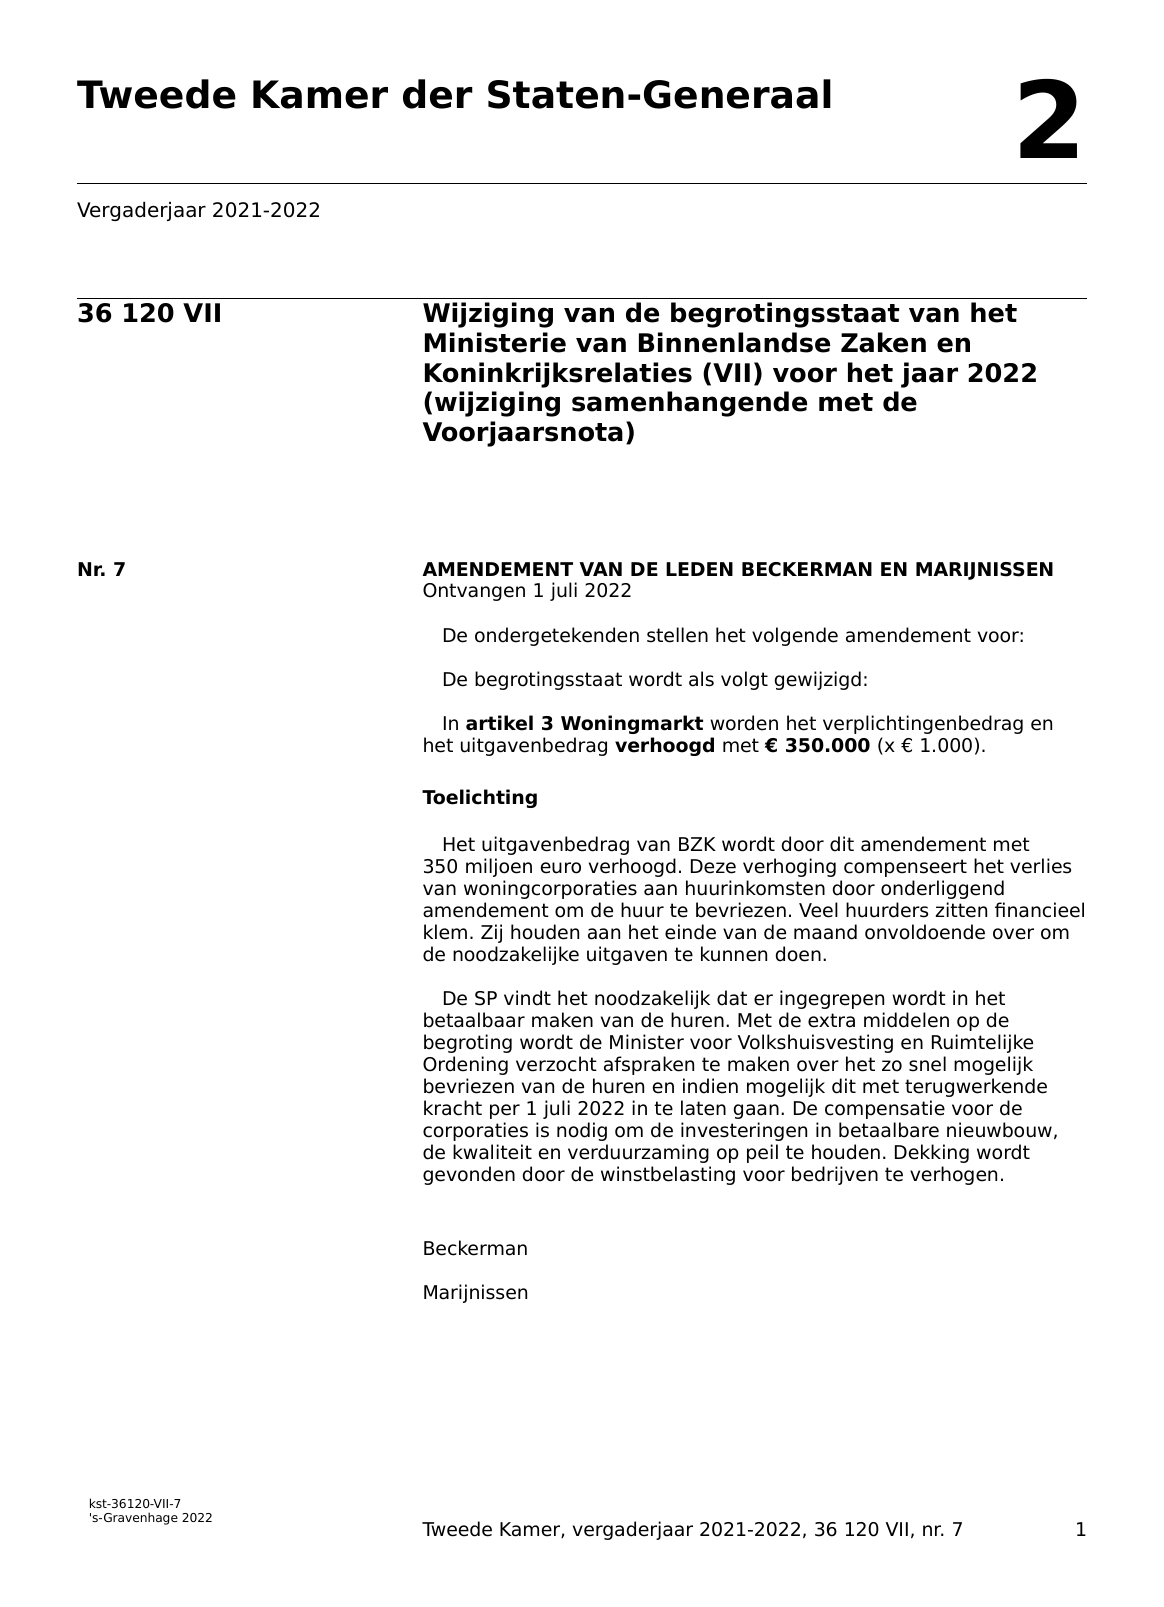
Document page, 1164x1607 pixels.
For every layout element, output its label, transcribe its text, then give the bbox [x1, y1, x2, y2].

text De begrotingsstaat wordt als volgt gewijzigd: [422, 669, 1087, 691]
table_header 2 [886, 59, 1087, 183]
text In artikel 3 Woningmarkt worden het verplichtingenbedrag en het uitgavenbedrag verhoogd met € 350.000 (x € 1.000). [422, 713, 1087, 757]
subtitle Toelichting [422, 787, 1087, 809]
text De SP vindt het noodzakelijk dat er ingegrepen wordt in het betaalbaar maken van de huren. Met de extra middelen op de begroting wordt de Minister voor Volkshuisvesting en Ruimtelijke Ordening verzocht afspraken te maken over het zo snel mogelijk bevriezen van de huren en indien mogelijk dit met terugwerkende kracht per 1 juli 2022 in te laten gaan. De compensatie voor de corporaties is nodig om de investeringen in betaalbare nieuwbouw, de kwaliteit en verduurzaming op peil te houden. Dekking wordt gevonden door de winstbelasting voor bedrijven te verhogen. [422, 988, 1087, 1186]
table_cell Vergaderjaar 2021-2022 [77, 184, 1087, 298]
text 's-Gravenhage 2022 [88, 1511, 323, 1525]
text kst-36120-VII-7 [88, 1497, 323, 1511]
text Het uitgavenbedrag van BZK wordt door dit amendement met 350 miljoen euro verhoogd. Deze verhoging compenseert het verlies van woningcorporaties aan huurinkomsten door onderliggend amendement om de huur te bevriezen. Veel huurders zitten financieel klem. Zij houden aan het einde van de maand onvoldoende over om de noodzakelijke uitgaven te kunnen doen. [422, 834, 1087, 966]
subtitle 36 120 VII Wijziging van de begrotingsstaat van het Ministerie van Binnenlandse Zaken en Koninkrijksrelaties (VII) voor het jaar 2022 (wijziging samenhangende met de Voorjaarsnota) [77, 299, 1087, 447]
text Beckerman Marijnissen [422, 1216, 1087, 1304]
subtitle Nr. 7 AMENDEMENT VAN DE LEDEN BECKERMAN EN MARIJNISSEN [77, 558, 1087, 580]
text De ondergetekenden stellen het volgende amendement voor: [422, 624, 1087, 647]
text Ontvangen 1 juli 2022 [422, 580, 1087, 602]
table_header Tweede Kamer der Staten-Generaal [77, 59, 886, 183]
